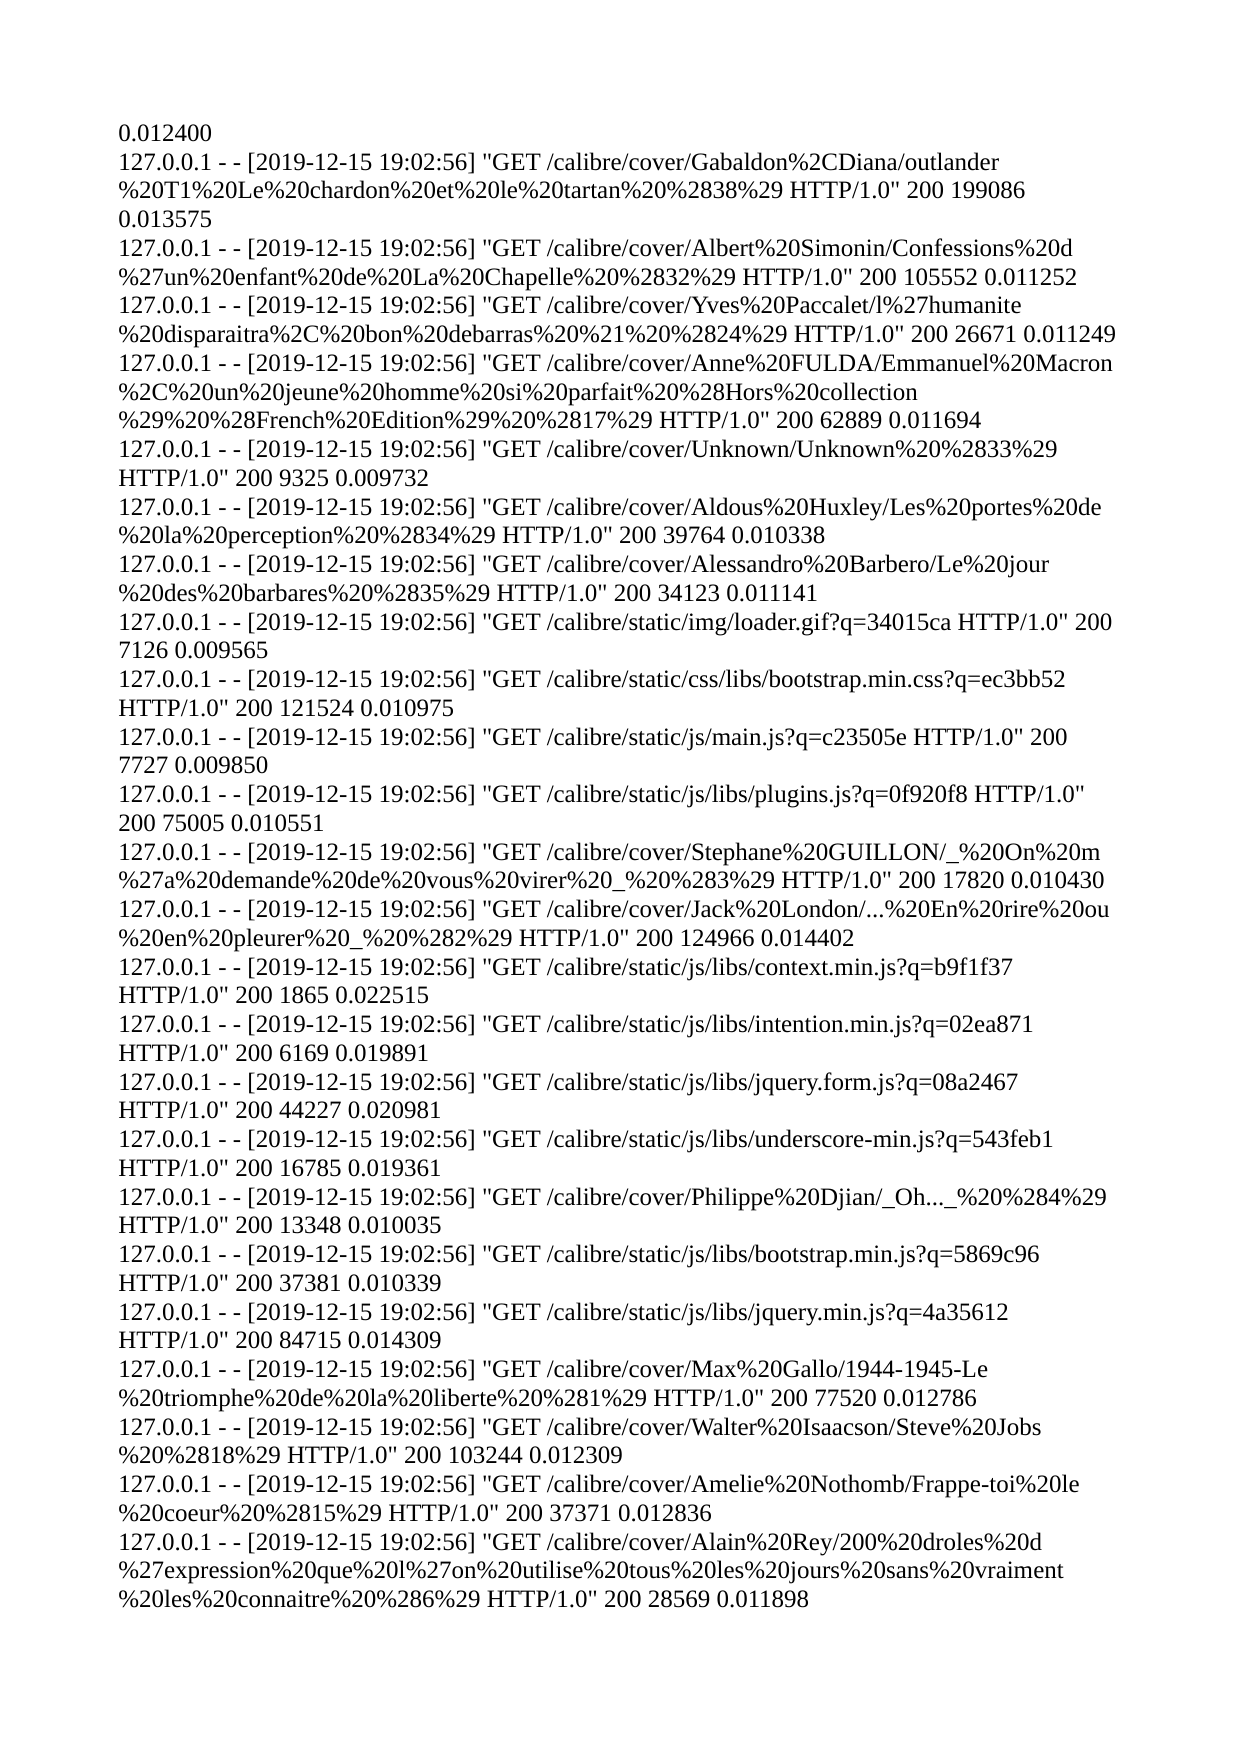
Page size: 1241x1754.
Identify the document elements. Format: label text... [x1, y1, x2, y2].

text 0.012400 127.0.0.1 - - [2019-12-15 19:02:56] "GET /calibre/cover/Gabaldon%2CDiana/outlander%20T1%20Le%20chardon%20et%20le%20tartan%20%2838%29 HTTP/1.0" 200 199086 0.013575 127.0.0.1 - - [2019-12-15 19:02:56] "GET /calibre/cover/Albert%20Simonin/Confessions%20d%27un%20enfant%20de%20La%20Chapelle%20%2832%29 HTTP/1.0" 200 105552 0.011252 127.0.0.1 - - [2019-12-15 19:02:56] "GET /calibre/cover/Yves%20Paccalet/l%27humanite%20disparaitra%2C%20bon%20debarras%20%21%20%2824%29 HTTP/1.0" 200 26671 0.011249 127.0.0.1 - - [2019-12-15 19:02:56] "GET /calibre/cover/Anne%20FULDA/Emmanuel%20Macron%2C%20un%20jeune%20homme%20si%20parfait%20%28Hors%20collection%29%20%28French%20Edition%29%20%2817%29 HTTP/1.0" 200 62889 0.011694 127.0.0.1 - - [2019-12-15 19:02:56] "GET /calibre/cover/Unknown/Unknown%20%2833%29 HTTP/1.0" 200 9325 0.009732 127.0.0.1 - - [2019-12-15 19:02:56] "GET /calibre/cover/Aldous%20Huxley/Les%20portes%20de%20la%20perception%20%2834%29 HTTP/1.0" 200 39764 0.010338 127.0.0.1 - - [2019-12-15 19:02:56] "GET /calibre/cover/Alessandro%20Barbero/Le%20jour%20des%20barbares%20%2835%29 HTTP/1.0" 200 34123 0.011141 127.0.0.1 - - [2019-12-15 19:02:56] "GET /calibre/static/img/loader.gif?q=34015ca HTTP/1.0" 200 7126 0.009565 127.0.0.1 - - [2019-12-15 19:02:56] "GET /calibre/static/css/libs/bootstrap.min.css?q=ec3bb52 HTTP/1.0" 200 121524 0.010975 127.0.0.1 - - [2019-12-15 19:02:56] "GET /calibre/static/js/main.js?q=c23505e HTTP/1.0" 200 7727 0.009850 127.0.0.1 - - [2019-12-15 19:02:56] "GET /calibre/static/js/libs/plugins.js?q=0f920f8 HTTP/1.0" 200 75005 0.010551 127.0.0.1 - - [2019-12-15 19:02:56] "GET /calibre/cover/Stephane%20GUILLON/_%20On%20m%27a%20demande%20de%20vous%20virer%20_%20%283%29 HTTP/1.0" 200 17820 0.010430 127.0.0.1 - - [2019-12-15 19:02:56] "GET /calibre/cover/Jack%20London/...%20En%20rire%20ou%20en%20pleurer%20_%20%282%29 HTTP/1.0" 200 124966 0.014402 127.0.0.1 - - [2019-12-15 19:02:56] "GET /calibre/static/js/libs/context.min.js?q=b9f1f37 HTTP/1.0" 200 1865 0.022515 127.0.0.1 - - [2019-12-15 19:02:56] "GET /calibre/static/js/libs/intention.min.js?q=02ea871 HTTP/1.0" 200 6169 0.019891 127.0.0.1 - - [2019-12-15 19:02:56] "GET /calibre/static/js/libs/jquery.form.js?q=08a2467 HTTP/1.0" 200 44227 0.020981 127.0.0.1 - - [2019-12-15 19:02:56] "GET /calibre/static/js/libs/underscore-min.js?q=543feb1 HTTP/1.0" 200 16785 0.019361 127.0.0.1 - - [2019-12-15 19:02:56] "GET /calibre/cover/Philippe%20Djian/_Oh..._%20%284%29 HTTP/1.0" 200 13348 0.010035 127.0.0.1 - - [2019-12-15 19:02:56] "GET /calibre/static/js/libs/bootstrap.min.js?q=5869c96 HTTP/1.0" 200 37381 0.010339 127.0.0.1 - - [2019-12-15 19:02:56] "GET /calibre/static/js/libs/jquery.min.js?q=4a35612 HTTP/1.0" 200 84715 0.014309 127.0.0.1 - - [2019-12-15 19:02:56] "GET /calibre/cover/Max%20Gallo/1944-1945-Le%20triomphe%20de%20la%20liberte%20%281%29 HTTP/1.0" 200 77520 0.012786 127.0.0.1 - - [2019-12-15 19:02:56] "GET /calibre/cover/Walter%20Isaacson/Steve%20Jobs%20%2818%29 HTTP/1.0" 200 103244 0.012309 127.0.0.1 - - [2019-12-15 19:02:56] "GET /calibre/cover/Amelie%20Nothomb/Frappe-toi%20le%20coeur%20%2815%29 HTTP/1.0" 200 37371 0.012836 127.0.0.1 - - [2019-12-15 19:02:56] "GET /calibre/cover/Alain%20Rey/200%20droles%20d%27expression%20que%20l%27on%20utilise%20tous%20les%20jours%20sans%20vraiment%20les%20connaitre%20%286%29 HTTP/1.0" 200 28569 0.011898 [118, 118, 1122, 1613]
